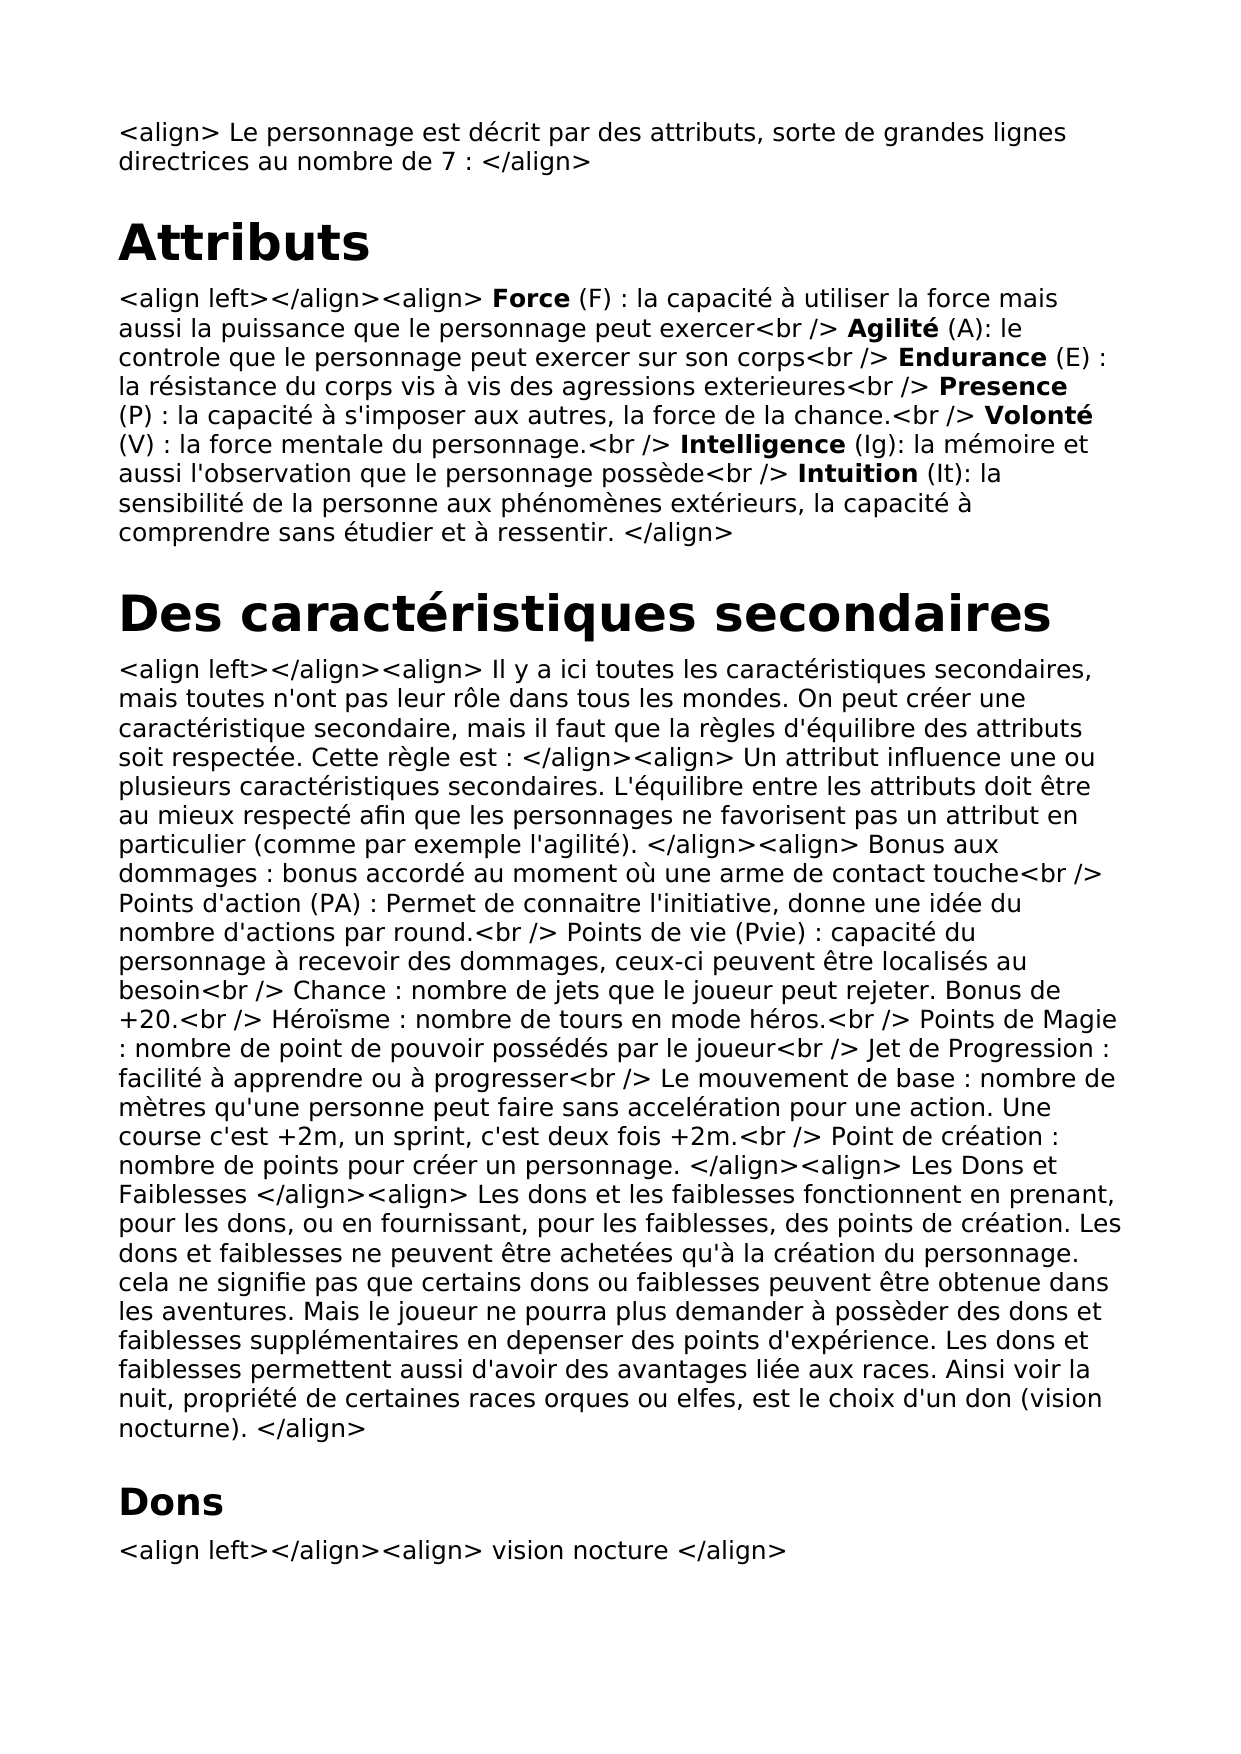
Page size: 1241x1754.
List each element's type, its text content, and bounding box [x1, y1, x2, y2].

subtitle Attributs [118, 214, 1122, 272]
text <align left></align><align> Il y a ici toutes les caractéristiques secondaires, mais toutes n'ont pas leur rôle dans tous les mondes. On peut créer une caractéristique secondaire, mais il faut que la règles d'équilibre des attributs soit respectée. Cette règle est : </align><align> Un attribut influence une ou plusieurs caractéristiques secondaires. L'équilibre entre les attributs doit être au mieux respecté afin que les personnages ne favorisent pas un attribut en particulier (comme par exemple l'agilité). </align><align> Bonus aux dommages : bonus accordé au moment où une arme de contact touche<br /> Points d'action (PA) : Permet de connaitre l'initiative, donne une idée du nombre d'actions par round.<br /> Points de vie (Pvie) : capacité du personnage à recevoir des dommages, ceux-ci peuvent être localisés au besoin<br /> Chance : nombre de jets que le joueur peut rejeter. Bonus de +20.<br /> Héroïsme : nombre de tours en mode héros.<br /> Points de Magie : nombre de point de pouvoir possédés par le joueur<br /> Jet de Progression : facilité à apprendre ou à progresser<br /> Le mouvement de base : nombre de mètres qu'une personne peut faire sans accelération pour une action. Une course c'est +2m, un sprint, c'est deux fois +2m.<br /> Point de création : nombre de points pour créer un personnage. </align><align> Les Dons et Faiblesses </align><align> Les dons et les faiblesses fonctionnent en prenant, pour les dons, ou en fournissant, pour les faiblesses, des points de création. Les dons et faiblesses ne peuvent être achetées qu'à la création du personnage. cela ne signifie pas que certains dons ou faiblesses peuvent être obtenue dans les aventures. Mais le joueur ne pourra plus demander à possèder des dons et faiblesses supplémentaires en depenser des points d'expérience. Les dons et faiblesses permettent aussi d'avoir des avantages liée aux races. Ainsi voir la nuit, propriété de certaines races orques ou elfes, est le choix d'un don (vision nocturne). </align> [118, 655, 1122, 1443]
text <align> Le personnage est décrit par des attributs, sorte de grandes lignes directrices au nombre de 7 : </align> [118, 118, 1122, 176]
text <align left></align><align> Force (F) : la capacité à utiliser la force mais aussi la puissance que le personnage peut exercer<br /> Agilité (A): le controle que le personnage peut exercer sur son corps<br /> Endurance (E) : la résistance du corps vis à vis des agressions exterieures<br /> Presence (P) : la capacité à s'imposer aux autres, la force de la chance.<br /> Volonté (V) : la force mentale du personnage.<br /> Intelligence (Ig): la mémoire et aussi l'observation que le personnage possède<br /> Intuition (It): la sensibilité de la personne aux phénomènes extérieurs, la capacité à comprendre sans étudier et à ressentir. </align> [118, 285, 1122, 547]
subtitle Dons [118, 1480, 1122, 1524]
text <align left></align><align> vision nocture </align> [118, 1537, 1122, 1566]
subtitle Des caractéristiques secondaires [118, 585, 1122, 643]
